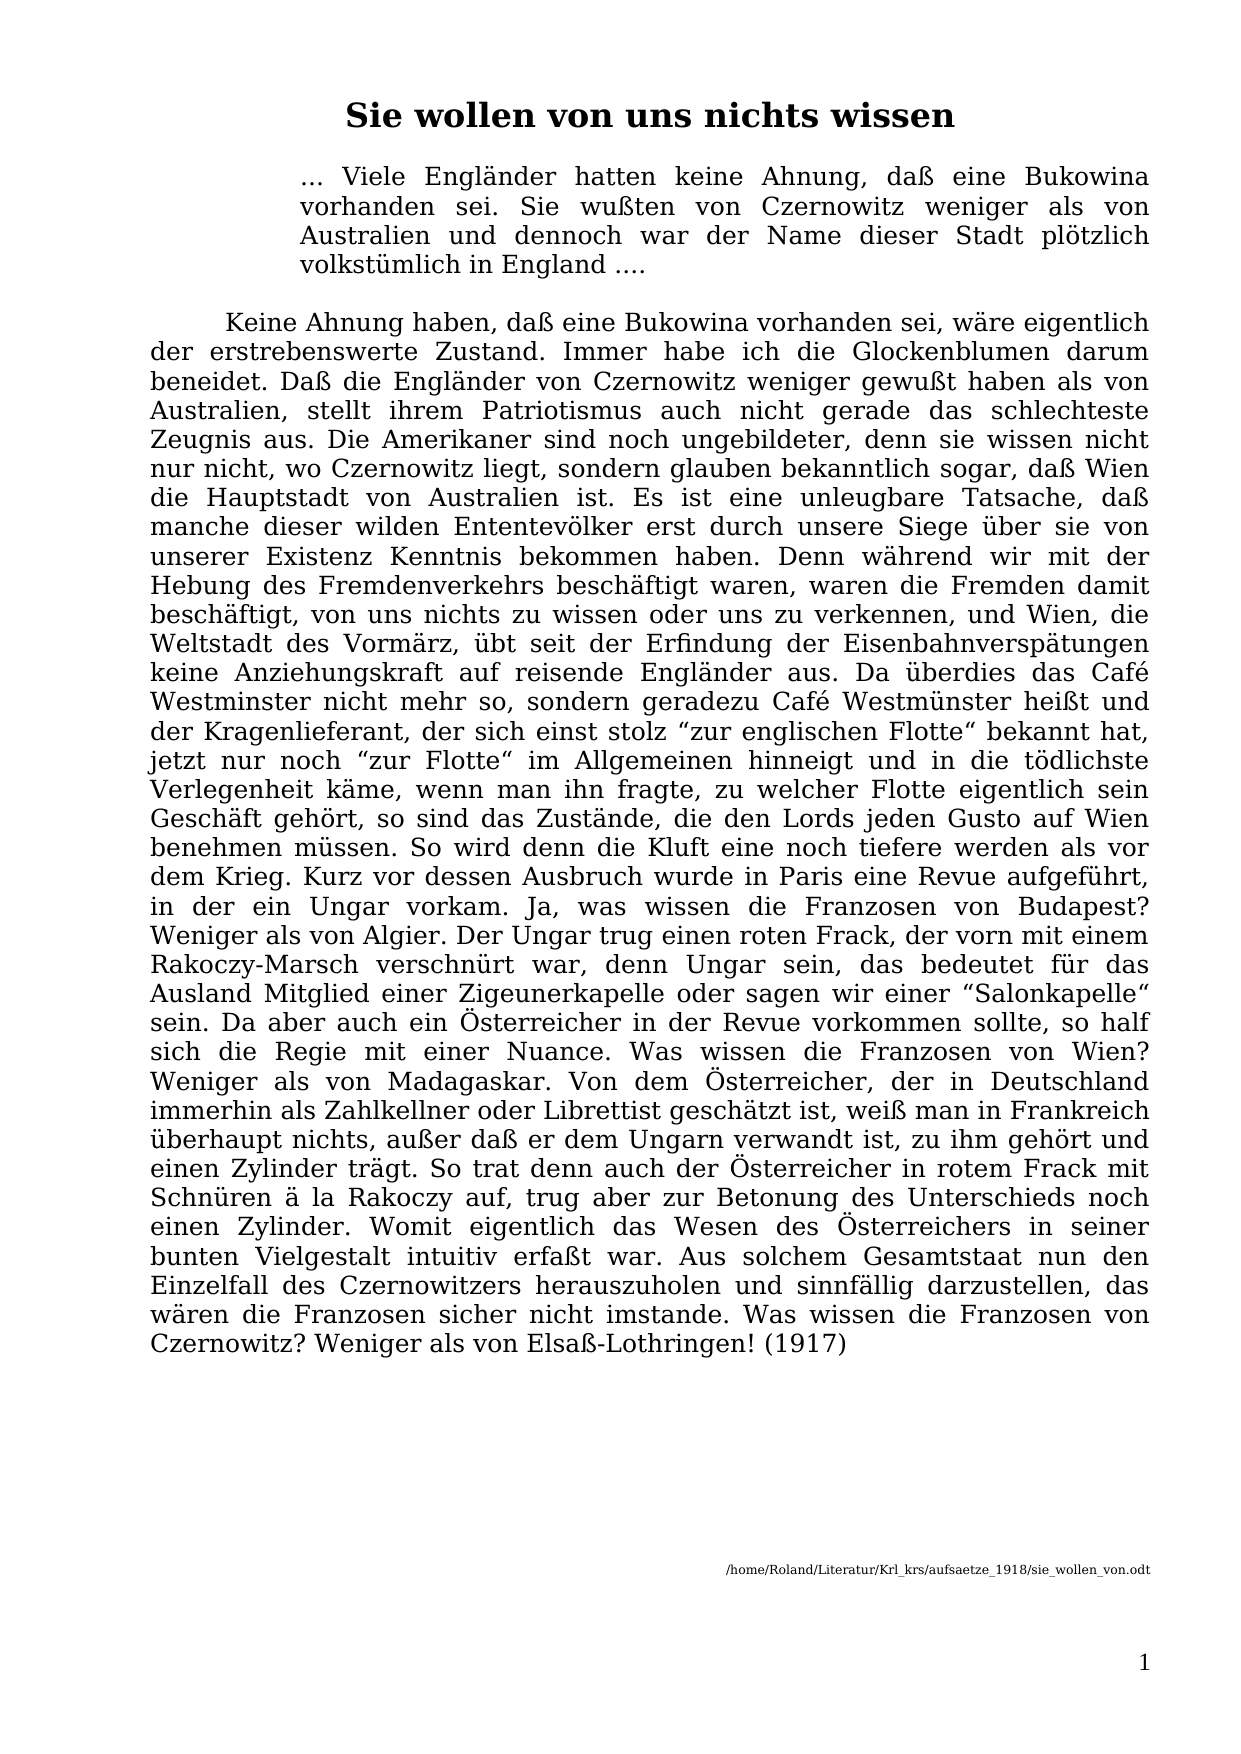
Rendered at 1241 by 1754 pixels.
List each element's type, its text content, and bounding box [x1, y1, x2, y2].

text /home/Roland/Literatur/Krl_krs/aufsaetze_1918/sie_wollen_von.odt [150, 1562, 1151, 1577]
text ... Viele Engländer hatten keine Ahnung, daß eine Bukowina vorhanden sei. Sie wußten von Czernowitz weniger als von Australien und dennoch war der Name dieser Stadt plötzlich volkstümlich in England .... [300, 135, 1151, 279]
text Keine Ahnung haben, daß eine Bukowina vorhanden sei, wäre eigentlich der erstrebenswerte Zustand. Immer habe ich die Glockenblumen darum beneidet. Daß die Engländer von Czernowitz weniger gewußt haben als von Australien, stellt ihrem Patriotismus auch nicht gerade das schlechteste Zeugnis aus. Die Amerikaner sind noch ungebildeter, denn sie wissen nicht nur nicht, wo Czernowitz liegt, sondern glauben bekanntlich sogar, daß Wien die Hauptstadt von Australien ist. Es ist eine unleugbare Tatsache, daß manche dieser wilden Ententevölker erst durch unsere Siege über sie von unserer Existenz Kenntnis bekommen haben. Denn während wir mit der Hebung des Fremdenverkehrs beschäftigt waren, waren die Fremden damit beschäftigt, von uns nichts zu wissen oder uns zu verkennen, und Wien, die Weltstadt des Vormärz, übt seit der Erfindung der Eisenbahnverspätungen keine Anziehungskraft auf reisende Engländer aus. Da überdies das Café Westminster nicht mehr so, sondern geradezu Café Westmünster heißt und der Kragenlieferant, der sich einst stolz “zur englischen Flotte“ bekannt hat, jetzt nur noch “zur Flotte“ im Allgemeinen hinneigt und in die tödlichste Verlegenheit käme, wenn man ihn fragte, zu welcher Flotte eigentlich sein Geschäft gehört, so sind das Zustände, die den Lords jeden Gusto auf Wien benehmen müssen. So wird denn die Kluft eine noch tiefere werden als vor dem Krieg. Kurz vor dessen Ausbruch wurde in Paris eine Revue aufgeführt, in der ein Ungar vorkam. Ja, was wissen die Franzosen von Budapest? Weniger als von Algier. Der Ungar trug einen roten Frack, der vorn mit einem Rakoczy-Marsch verschnürt war, denn Ungar sein, das bedeutet für das Ausland Mitglied einer Zigeunerkapelle oder sagen wir einer “Salonkapelle“ sein. Da aber auch ein Österreicher in der Revue vorkommen sollte, so half sich die Regie mit einer Nuance. Was wissen die Franzosen von Wien? Weniger als von Madagaskar. Von dem Österreicher, der in Deutschland immerhin als Zahlkellner oder Librettist geschätzt ist, weiß man in Frankreich überhaupt nichts, außer daß er dem Ungarn verwandt ist, zu ihm gehört und einen Zylinder trägt. So trat denn auch der Österreicher in rotem Frack mit Schnüren ä la Rakoczy auf, trug aber zur Betonung des Unterschieds noch einen Zylinder. Womit eigentlich das Wesen des Österreichers in seiner bunten Vielgestalt intuitiv erfaßt war. Aus solchem Gesamtstaat nun den Einzelfall des Czernowitzers herauszuholen und sinnfällig darzustellen, das wären die Franzosen sicher nicht imstande. Was wissen die Franzosen von Czernowitz? Weniger als von Elsaß-Lothringen! (1917) [150, 308, 1151, 1358]
text Sie wollen von uns nichts wissen [150, 75, 1151, 135]
